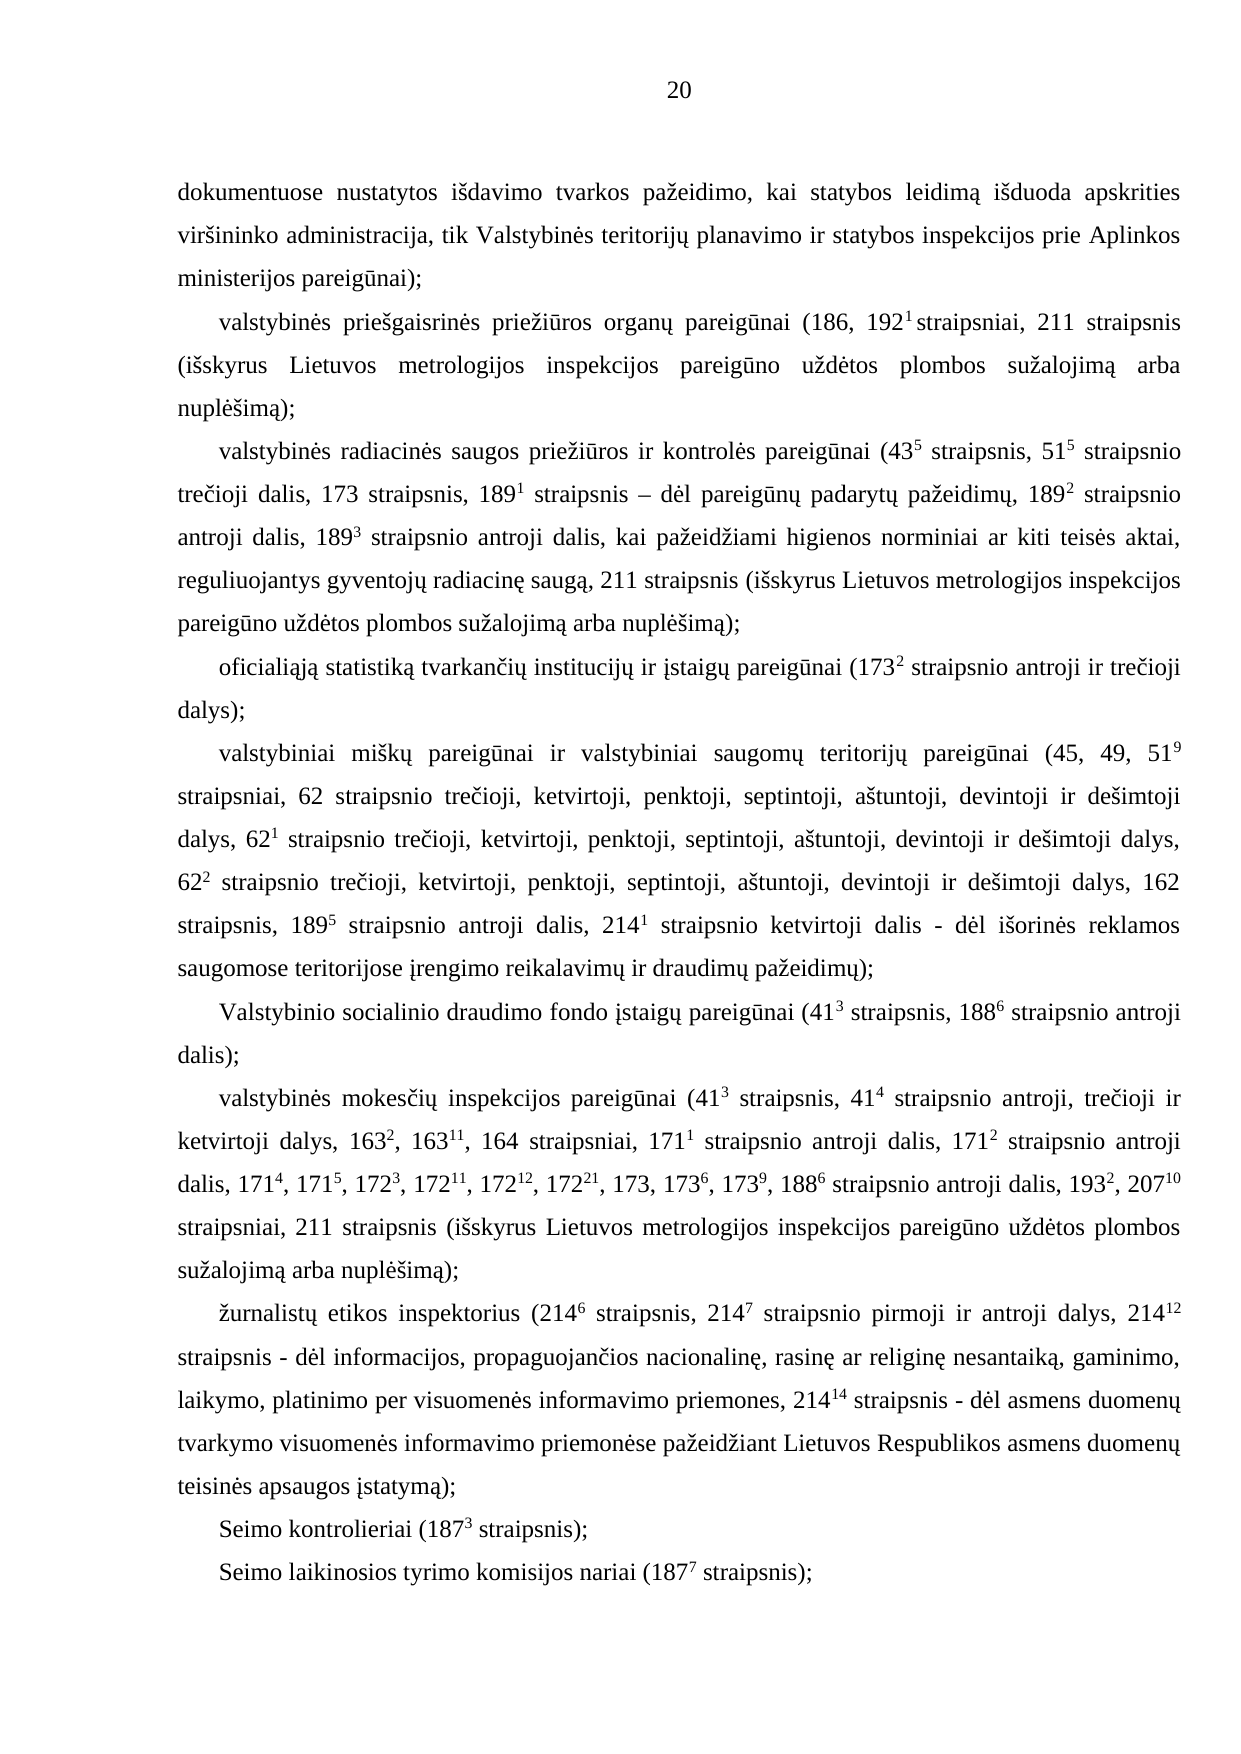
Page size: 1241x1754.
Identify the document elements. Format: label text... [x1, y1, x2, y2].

text valstybinės priešgaisrinės priežiūros organų pareigūnai (186, 1921 straipsniai, 211 straipsnis (išskyrus Lietuvos metrologijos inspekcijos pareigūno uždėtos plombos sužalojimą arba nuplėšimą); [177, 307, 1181, 422]
text oficialiąją statistiką tvarkančių institucijų ir įstaigų pareigūnai (1732 straipsnio antroji ir trečioji dalys); [177, 652, 1181, 723]
text valstybinės mokesčių inspekcijos pareigūnai (413 straipsnis, 414 straipsnio antroji, trečioji ir ketvirtoji dalys, 1632, 16311, 164 straipsniai, 1711 straipsnio antroji dalis, 1712 straipsnio antroji dalis, 1714, 1715, 1723, 17211, 17212, 17221, 173, 1736, 1739, 1886 straipsnio antroji dalis, 1932, 20710 straipsniai, 211 straipsnis (išskyrus Lietuvos metrologijos inspekcijos pareigūno uždėtos plombos sužalojimą arba nuplėšimą); [177, 1083, 1181, 1284]
text žurnalistų etikos inspektorius (2146 straipsnis, 2147 straipsnio pirmoji ir antroji dalys, 21412 straipsnis - dėl informacijos, propaguojančios nacionalinę, rasinę ar religinę nesantaiką, gaminimo, laikymo, platinimo per visuomenės informavimo priemones, 21414 straipsnis - dėl asmens duomenų tvarkymo visuomenės informavimo priemonėse pažeidžiant Lietuvos Respublikos asmens duomenų teisinės apsaugos įstatymą); [177, 1298, 1181, 1500]
text dokumentuose nustatytos išdavimo tvarkos pažeidimo, kai statybos leidimą išduoda apskrities viršininko administracija, tik Valstybinės teritorijų planavimo ir statybos inspekcijos prie Aplinkos ministerijos pareigūnai); [177, 177, 1181, 292]
text Valstybinio socialinio draudimo fondo įstaigų pareigūnai (413 straipsnis, 1886 straipsnio antroji dalis); [177, 997, 1181, 1068]
text Seimo laikinosios tyrimo komisijos nariai (1877 straipsnis); [177, 1557, 1181, 1586]
text Seimo kontrolieriai (1873 straipsnis); [177, 1514, 1181, 1543]
text valstybiniai miškų pareigūnai ir valstybiniai saugomų teritorijų pareigūnai (45, 49, 519 straipsniai, 62 straipsnio trečioji, ketvirtoji, penktoji, septintoji, aštuntoji, devintoji ir dešimtoji dalys, 621 straipsnio trečioji, ketvirtoji, penktoji, septintoji, aštuntoji, devintoji ir dešimtoji dalys, 622 straipsnio trečioji, ketvirtoji, penktoji, septintoji, aštuntoji, devintoji ir dešimtoji dalys, 162 straipsnis, 1895 straipsnio antroji dalis, 2141 straipsnio ketvirtoji dalis - dėl išorinės reklamos saugomose teritorijose įrengimo reikalavimų ir draudimų pažeidimų); [177, 738, 1181, 982]
text valstybinės radiacinės saugos priežiūros ir kontrolės pareigūnai (435 straipsnis, 515 straipsnio trečioji dalis, 173 straipsnis, 1891 straipsnis – dėl pareigūnų padarytų pažeidimų, 1892 straipsnio antroji dalis, 1893 straipsnio antroji dalis, kai pažeidžiami higienos norminiai ar kiti teisės aktai, reguliuojantys gyventojų radiacinę saugą, 211 straipsnis (išskyrus Lietuvos metrologijos inspekcijos pareigūno uždėtos plombos sužalojimą arba nuplėšimą); [177, 436, 1181, 637]
